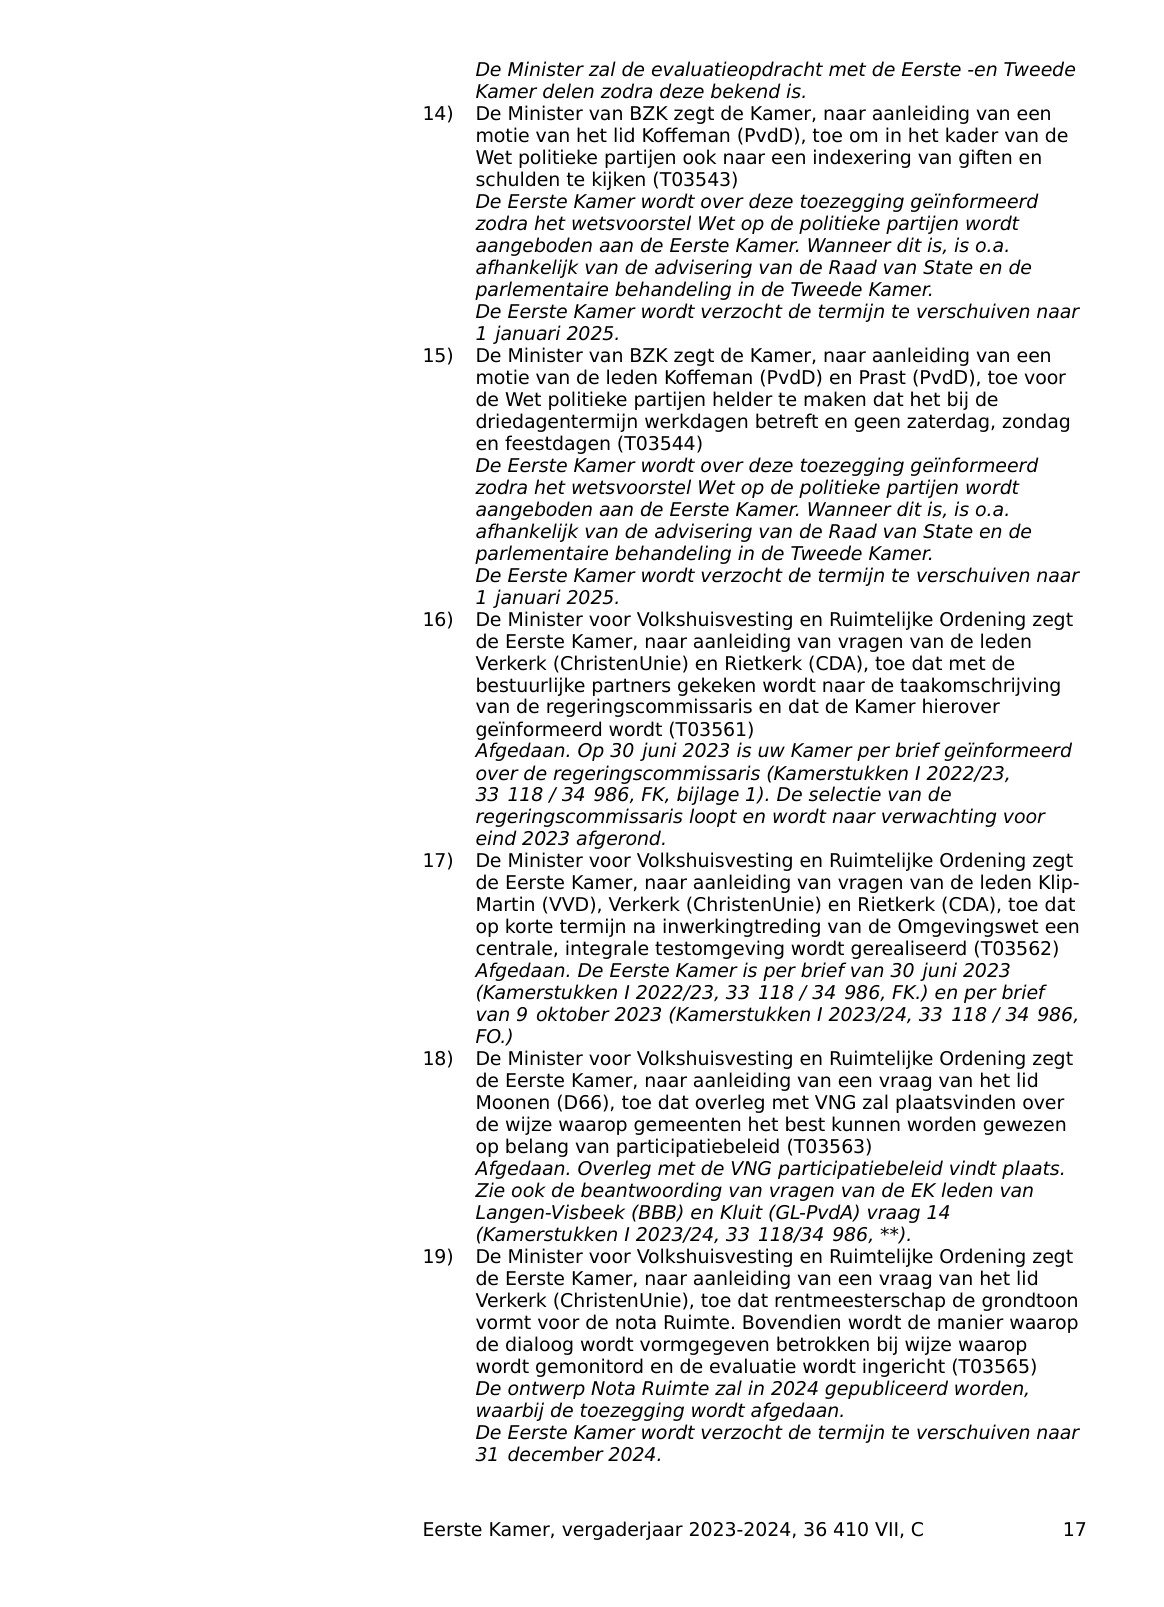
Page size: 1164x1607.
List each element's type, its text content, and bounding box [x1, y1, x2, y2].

text De Eerste Kamer wordt over deze toezegging geïnformeerd zodra het wetsvoorstel Wet op de politieke partijen wordt aangeboden aan de Eerste Kamer. Wanneer dit is, is o.a. afhankelijk van de advisering van de Raad van State en de parlementaire behandeling in de Tweede Kamer. [475, 455, 1087, 564]
text De Minister zal de evaluatieopdracht met de Eerste -en Tweede Kamer delen zodra deze bekend is. [475, 59, 1087, 103]
text De Eerste Kamer wordt verzocht de termijn te verschuiven naar 31 december 2024. [475, 1422, 1087, 1466]
text 19) De Minister voor Volkshuisvesting en Ruimtelijke Ordening zegt de Eerste Kamer, naar aanleiding van een vraag van het lid Verkerk (ChristenUnie), toe dat rentmeesterschap de grondtoon vormt voor de nota Ruimte. Bovendien wordt de manier waarop de dialoog wordt vormgegeven betrokken bij wijze waarop wordt gemonitord en de evaluatie wordt ingericht (T03565) [422, 1246, 1087, 1378]
text 18) De Minister voor Volkshuisvesting en Ruimtelijke Ordening zegt de Eerste Kamer, naar aanleiding van een vraag van het lid Moonen (D66), toe dat overleg met VNG zal plaatsvinden over de wijze waarop gemeenten het best kunnen worden gewezen op belang van participatiebeleid (T03563) [422, 1048, 1087, 1158]
text Afgedaan. Overleg met de VNG participatiebeleid vindt plaats. Zie ook de beantwoording van vragen van de EK leden van Langen-Visbeek (BBB) en Kluit (GL-PvdA) vraag 14 (Kamerstukken I 2023/24, 33 118/34 986, **). [475, 1158, 1087, 1246]
text 14) De Minister van BZK zegt de Kamer, naar aanleiding van een motie van het lid Koffeman (PvdD), toe om in het kader van de Wet politieke partijen ook naar een indexering van giften en schulden te kijken (T03543) [422, 103, 1087, 191]
text 17) De Minister voor Volkshuisvesting en Ruimtelijke Ordening zegt de Eerste Kamer, naar aanleiding van vragen van de leden Klip-Martin (VVD), Verkerk (ChristenUnie) en Rietkerk (CDA), toe dat op korte termijn na inwerkingtreding van de Omgevingswet een centrale, integrale testomgeving wordt gerealiseerd (T03562) [422, 850, 1087, 960]
text 16) De Minister voor Volkshuisvesting en Ruimtelijke Ordening zegt de Eerste Kamer, naar aanleiding van vragen van de leden Verkerk (ChristenUnie) en Rietkerk (CDA), toe dat met de bestuurlijke partners gekeken wordt naar de taakomschrijving van de regeringscommissaris en dat de Kamer hierover geïnformeerd wordt (T03561) [422, 608, 1087, 740]
text De Eerste Kamer wordt over deze toezegging geïnformeerd zodra het wetsvoorstel Wet op de politieke partijen wordt aangeboden aan de Eerste Kamer. Wanneer dit is, is o.a. afhankelijk van de advisering van de Raad van State en de parlementaire behandeling in de Tweede Kamer. [475, 191, 1087, 301]
text De Eerste Kamer wordt verzocht de termijn te verschuiven naar 1 januari 2025. [475, 301, 1087, 345]
text Afgedaan. De Eerste Kamer is per brief van 30 juni 2023 (Kamerstukken I 2022/23, 33 118 / 34 986, FK.) en per brief van 9 oktober 2023 (Kamerstukken I 2023/24, 33 118 / 34 986, FO.) [475, 960, 1087, 1048]
text De ontwerp Nota Ruimte zal in 2024 gepubliceerd worden, waarbij de toezegging wordt afgedaan. [475, 1378, 1087, 1422]
text Afgedaan. Op 30 juni 2023 is uw Kamer per brief geïnformeerd over de regeringscommissaris (Kamerstukken I 2022/23, 33 118 / 34 986, FK, bijlage 1). De selectie van de regeringscommissaris loopt en wordt naar verwachting voor eind 2023 afgerond. [475, 740, 1087, 850]
text 15) De Minister van BZK zegt de Kamer, naar aanleiding van een motie van de leden Koffeman (PvdD) en Prast (PvdD), toe voor de Wet politieke partijen helder te maken dat het bij de driedagentermijn werkdagen betreft en geen zaterdag, zondag en feestdagen (T03544) [422, 345, 1087, 455]
text De Eerste Kamer wordt verzocht de termijn te verschuiven naar 1 januari 2025. [475, 564, 1087, 608]
